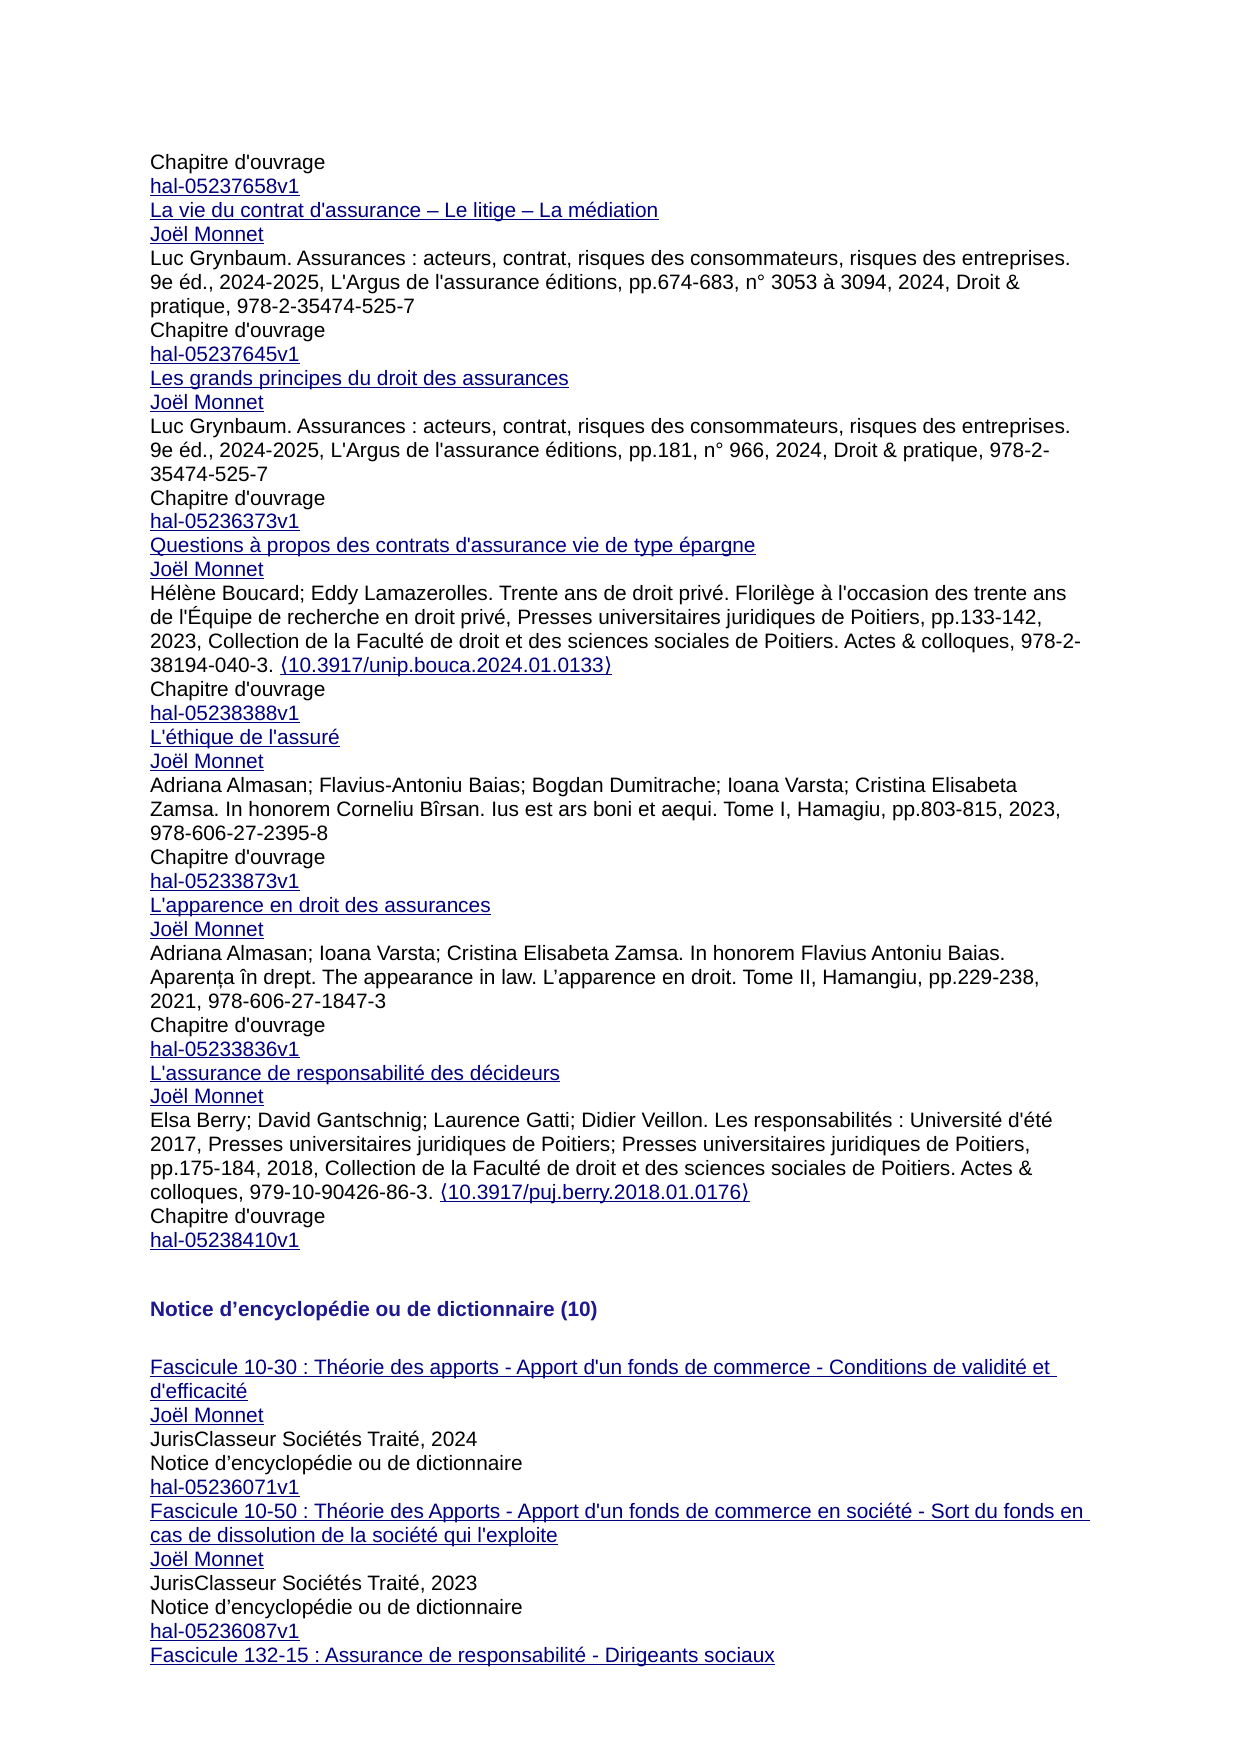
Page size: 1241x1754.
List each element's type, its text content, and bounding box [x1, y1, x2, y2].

table_cell L'éthique de l'assuré Joël Monnet Adriana Almasan; Flavius-Antoniu Baias; Bogdan Dumitrache; Ioana Varsta; Cristina Elisabeta Zamsa. In honorem Corneliu Bîrsan. Ius est ars boni et aequi. Tome I, Hamagiu, pp.803-815, 2023, 978-606-27-2395-8 Chapitre d'ouvrage hal-05233873v1 [150, 725, 1090, 893]
table_cell L'assurance de responsabilité des décideurs Joël Monnet Elsa Berry; David Gantschnig; Laurence Gatti; Didier Veillon. Les responsabilités : Université d'été 2017, Presses universitaires juridiques de Poitiers; Presses universitaires juridiques de Poitiers, pp.175-184, 2018, Collection de la Faculté de droit et des sciences sociales de Poitiers. Actes & colloques, 979-10-90426-86-3. ⟨10.3917/puj.berry.2018.01.0176⟩ Chapitre d'ouvrage hal-05238410v1 [150, 1060, 1090, 1252]
table_cell Questions à propos des contrats d'assurance vie de type épargne Joël Monnet Hélène Boucard; Eddy Lamazerolles. Trente ans de droit privé. Florilège à l'occasion des trente ans de l'Équipe de recherche en droit privé, Presses universitaires juridiques de Poitiers, pp.133-142, 2023, Collection de la Faculté de droit et des sciences sociales de Poitiers. Actes & colloques, 978-2-38194-040-3. ⟨10.3917/unip.bouca.2024.01.0133⟩ Chapitre d'ouvrage hal-05238388v1 [150, 533, 1090, 725]
table_cell L'apparence en droit des assurances Joël Monnet Adriana Almasan; Ioana Varsta; Cristina Elisabeta Zamsa. In honorem Flavius Antoniu Baias. Aparența în drept. The appearance in law. L’apparence en droit. Tome II, Hamangiu, pp.229-238, 2021, 978-606-27-1847-3 Chapitre d'ouvrage hal-05233836v1 [150, 893, 1090, 1060]
table_cell Les grands principes du droit des assurances Joël Monnet Luc Grynbaum. Assurances : acteurs, contrat, risques des consommateurs, risques des entreprises. 9e éd., 2024-2025, L'Argus de l'assurance éditions, pp.181, n° 966, 2024, Droit & pratique, 978-2-35474-525-7 Chapitre d'ouvrage hal-05236373v1 [150, 366, 1090, 533]
table_cell cas de dissolution de la société qui l'exploite Joël Monnet JurisClasseur Sociétés Traité, 2023 Notice d’encyclopédie ou de dictionnaire hal-05236087v1 [150, 1521, 1090, 1643]
table_cell Fascicule 132-15 : Assurance de responsabilité - Dirigeants sociaux [150, 1643, 1090, 1667]
table_cell Fascicule 10-50 : Théorie des Apports - Apport d'un fonds de commerce en société - Sort du fonds en [150, 1499, 1090, 1520]
subtitle Notice d’encyclopédie ou de dictionnaire (10) [150, 1297, 1090, 1321]
table_cell La vie du contrat d'assurance – Le litige – La médiation Joël Monnet Luc Grynbaum. Assurances : acteurs, contrat, risques des consommateurs, risques des entreprises. 9e éd., 2024-2025, L'Argus de l'assurance éditions, pp.674-683, n° 3053 à 3094, 2024, Droit & pratique, 978-2-35474-525-7 Chapitre d'ouvrage hal-05237645v1 [150, 198, 1090, 366]
table_cell Chapitre d'ouvrage hal-05237658v1 [150, 150, 1090, 198]
table_header Fascicule 10-30 : Théorie des apports - Apport d'un fonds de commerce - Conditions de validité et d'efficacité Joël Monnet JurisClasseur Sociétés Traité, 2024 Notice d’encyclopédie ou de dictionnaire hal-05236071v1 [150, 1355, 1090, 1499]
